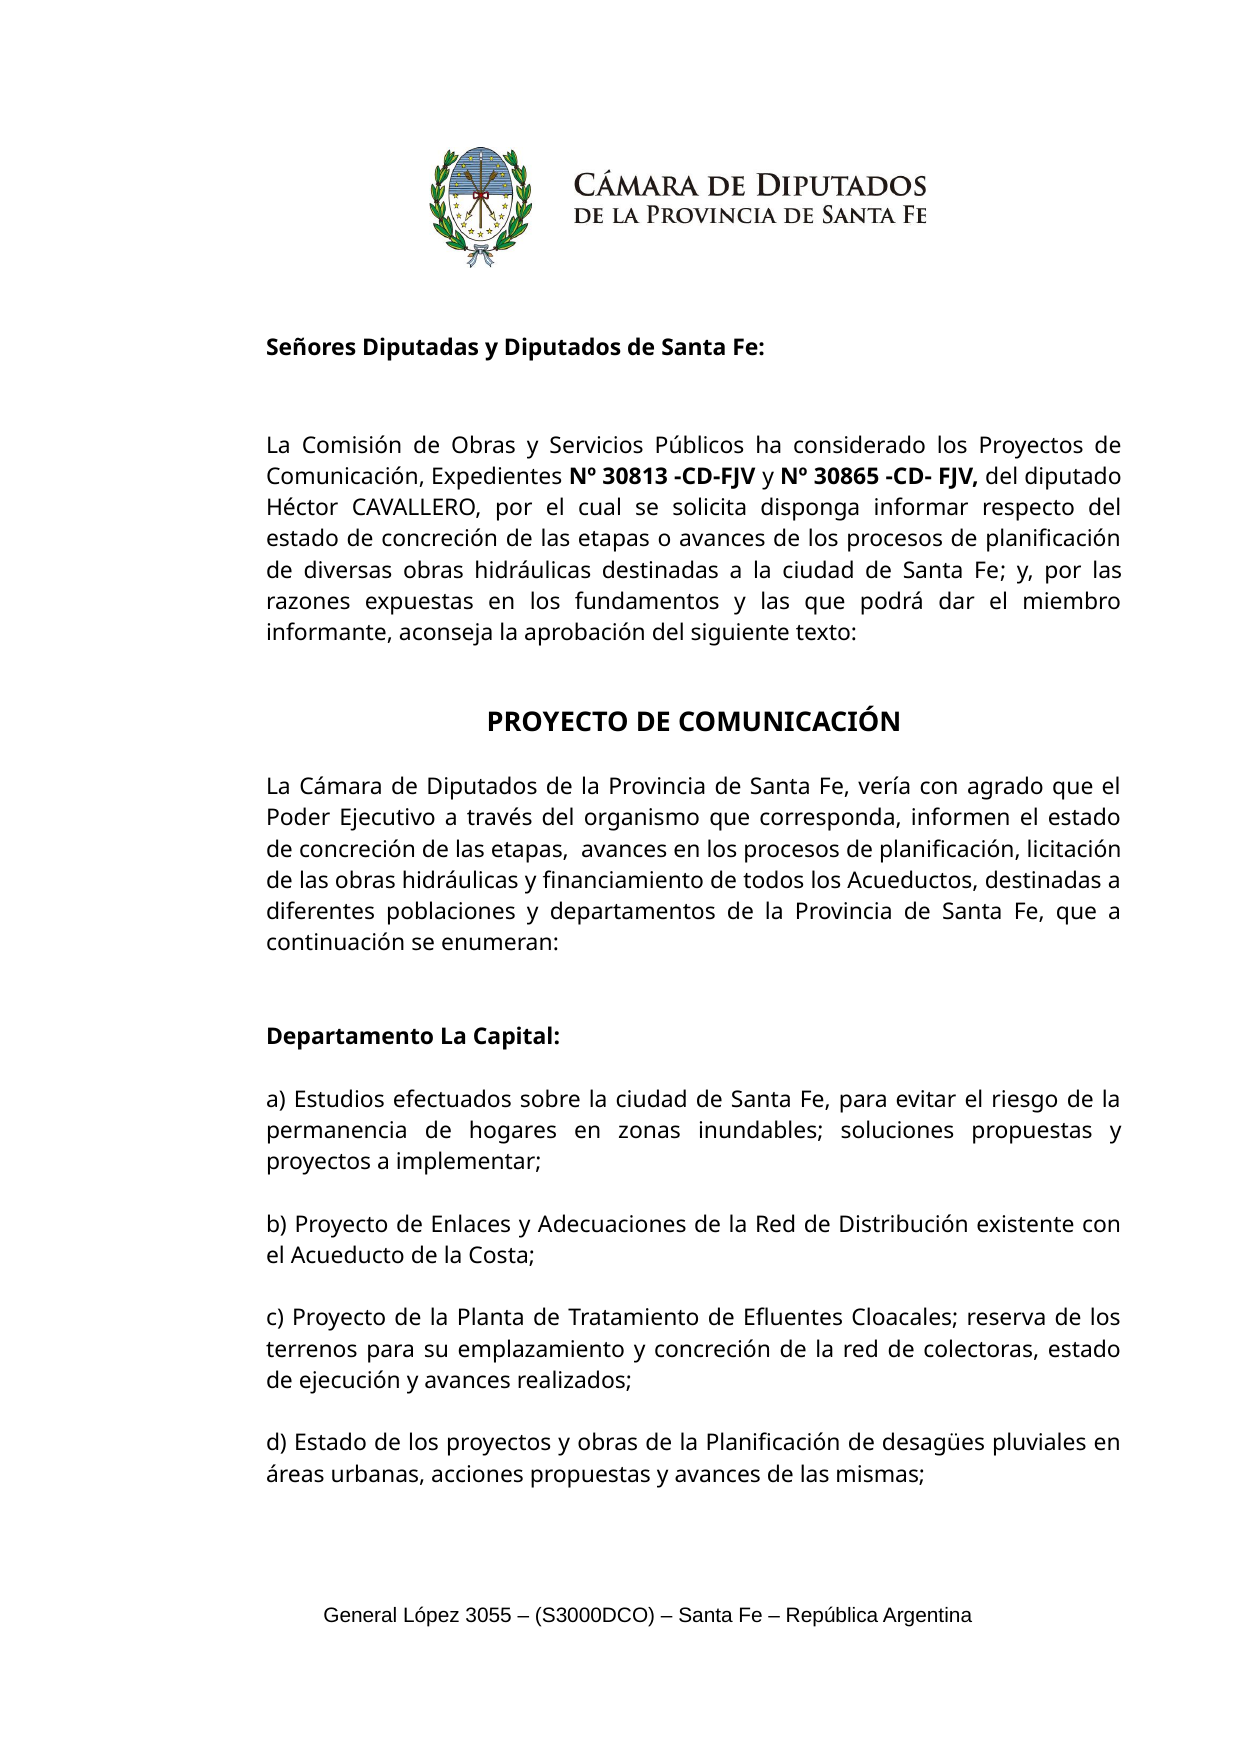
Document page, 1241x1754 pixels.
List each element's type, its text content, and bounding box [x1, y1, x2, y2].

text La Comisión de Obras y Servicios Públicos ha considerado los Proyectos de Comunicación, Expedientes Nº 30813 -CD-FJV y Nº 30865 -CD- FJV, del diputado Héctor CAVALLERO, por el cual se solicita disponga informar respecto del estado de concreción de las etapas o avances de los procesos de planificación de diversas obras hidráulicas destinadas a la ciudad de Santa Fe; y, por las razones expuestas en los fundamentos y las que podrá dar el miembro informante, aconseja la aprobación del siguiente texto: [266, 429, 1122, 647]
text d) Estado de los proyectos y obras de la Planificación de desagües pluviales en áreas urbanas, acciones propuestas y avances de las mismas; [266, 1426, 1122, 1489]
text b) Proyecto de Enlaces y Adecuaciones de la Red de Distribución existente con el Acueducto de la Costa; [266, 1208, 1122, 1270]
text a) Estudios efectuados sobre la ciudad de Santa Fe, para evitar el riesgo de la permanencia de hogares en zonas inundables; soluciones propuestas y proyectos a implementar; [266, 1083, 1122, 1176]
text c) Proyecto de la Planta de Tratamiento de Efluentes Cloacales; reserva de los terrenos para su emplazamiento y concreción de la red de colectoras, estado de ejecución y avances realizados; [266, 1301, 1122, 1395]
text La Cámara de Diputados de la Provincia de Santa Fe, vería con agrado que el Poder Ejecutivo a través del organismo que corresponda, informen el estado de concreción de las etapas, avances en los procesos de planificación, licitación de las obras hidráulicas y financiamiento de todos los Acueductos, destinadas a diferentes poblaciones y departamentos de la Provincia de Santa Fe, que a continuación se enumeran: [266, 770, 1122, 958]
text Señores Diputadas y Diputados de Santa Fe: [266, 331, 1122, 362]
text Departamento La Capital: [266, 1020, 1122, 1051]
text PROYECTO DE COMUNICACIÓN [266, 702, 1122, 739]
picture [429, 147, 927, 272]
